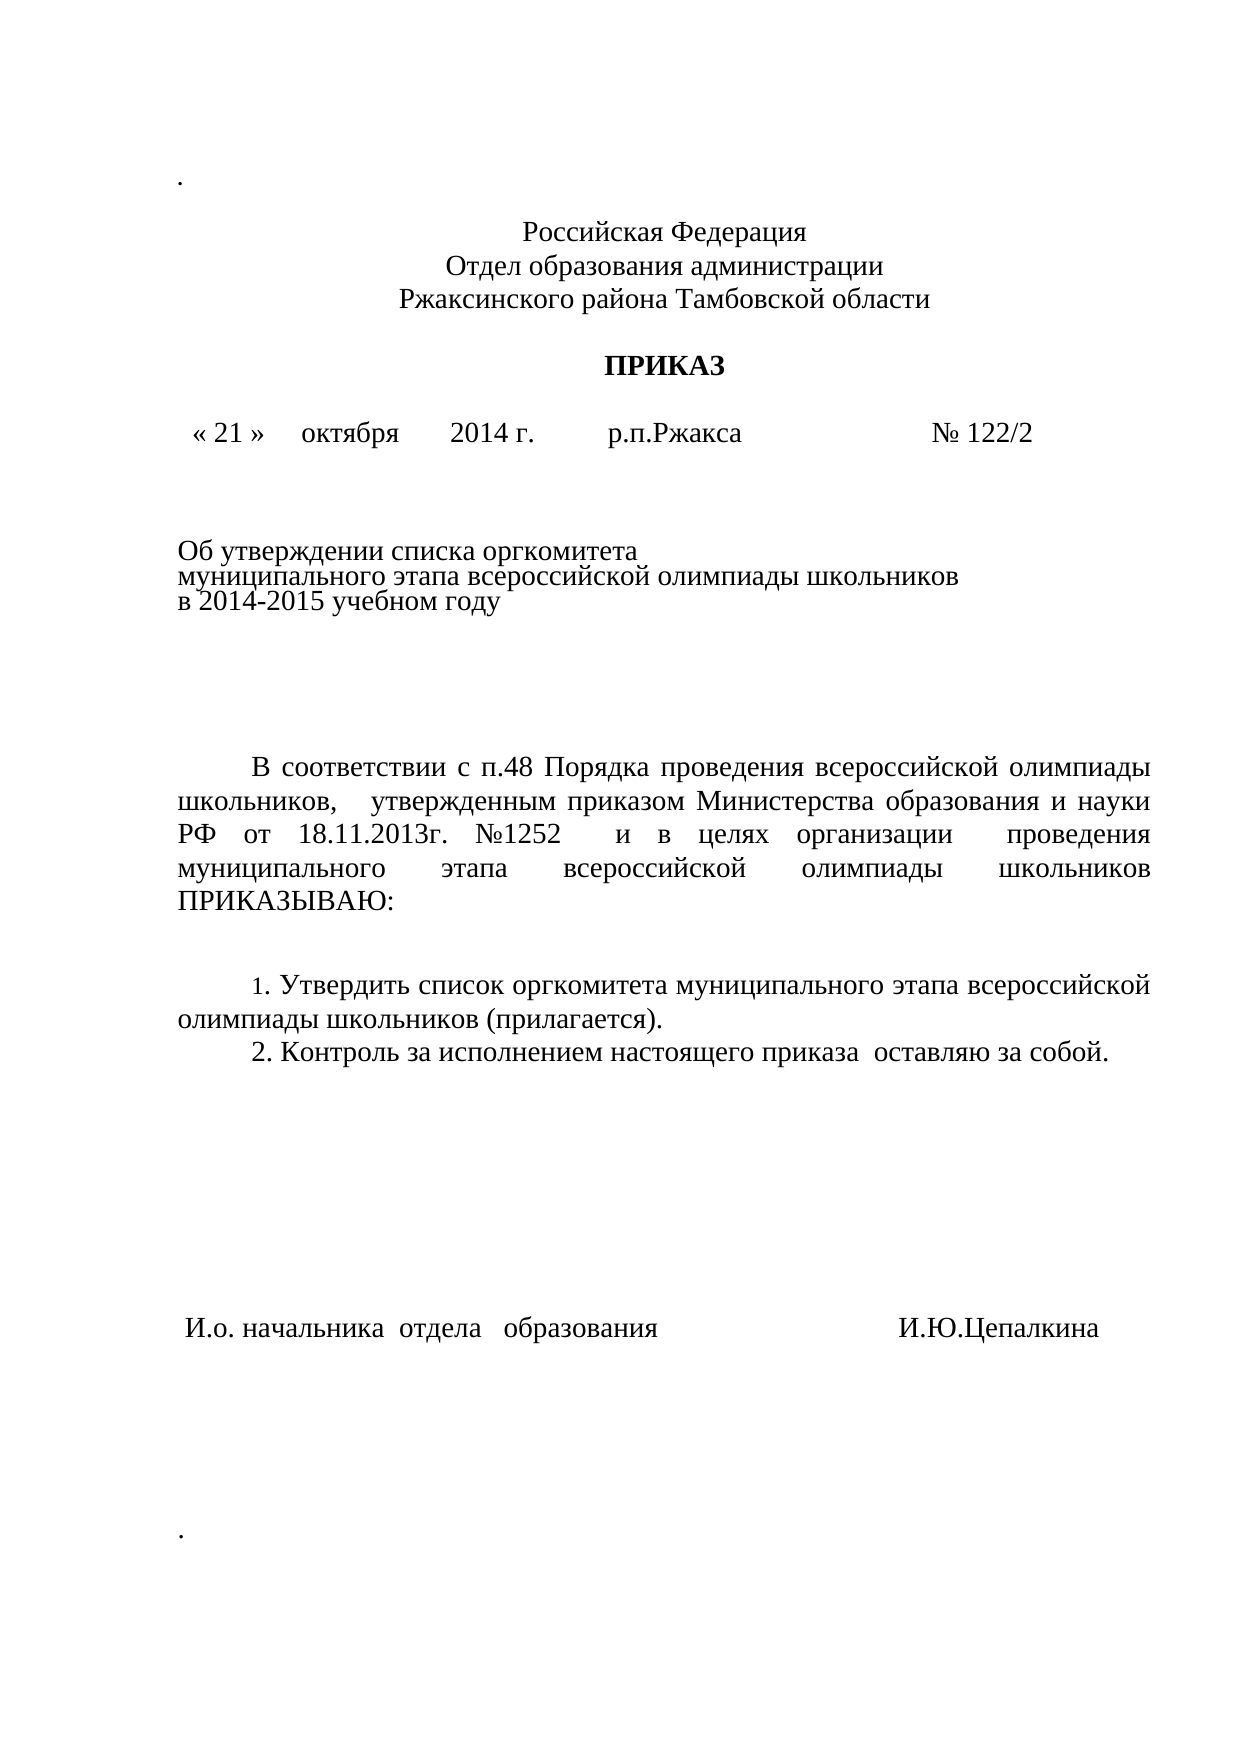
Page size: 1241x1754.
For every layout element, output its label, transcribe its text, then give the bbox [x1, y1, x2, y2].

text . [177, 1511, 1152, 1545]
text 1. Утвердить список оргкомитета муниципального этапа всероссийской олимпиады школьников (прилагается). [177, 967, 1152, 1034]
text . [177, 142, 1152, 190]
text И.о. начальника отдела образования И.Ю.Цепалкина [177, 1310, 1152, 1343]
text Об утверждении списка оргкомитета [177, 540, 1152, 565]
text Отдел образования администрации [177, 248, 1152, 281]
text 2. Контроль за исполнением настоящего приказа оставляю за собой. [177, 1034, 1152, 1068]
text в 2014-2015 учебном году [177, 590, 1152, 615]
subtitle ПРИКАЗ [177, 348, 1152, 382]
text Российская Федерация [177, 214, 1152, 248]
text Ржаксинского района Тамбовской области [177, 281, 1152, 315]
text « 21 » октября 2014 г. р.п.Ржакса № 122/2 [177, 416, 1152, 449]
text В соответствии с п.48 Порядка проведения всероссийской олимпиады школьников, утвержденным приказом Министерства образования и науки РФ от 18.11.2013г. №1252 и в целях организации проведения муниципального этапа всероссийской олимпиады школьников ПРИКАЗЫВАЮ: [177, 749, 1152, 917]
text муниципального этапа всероссийской олимпиады школьников [177, 565, 1152, 590]
